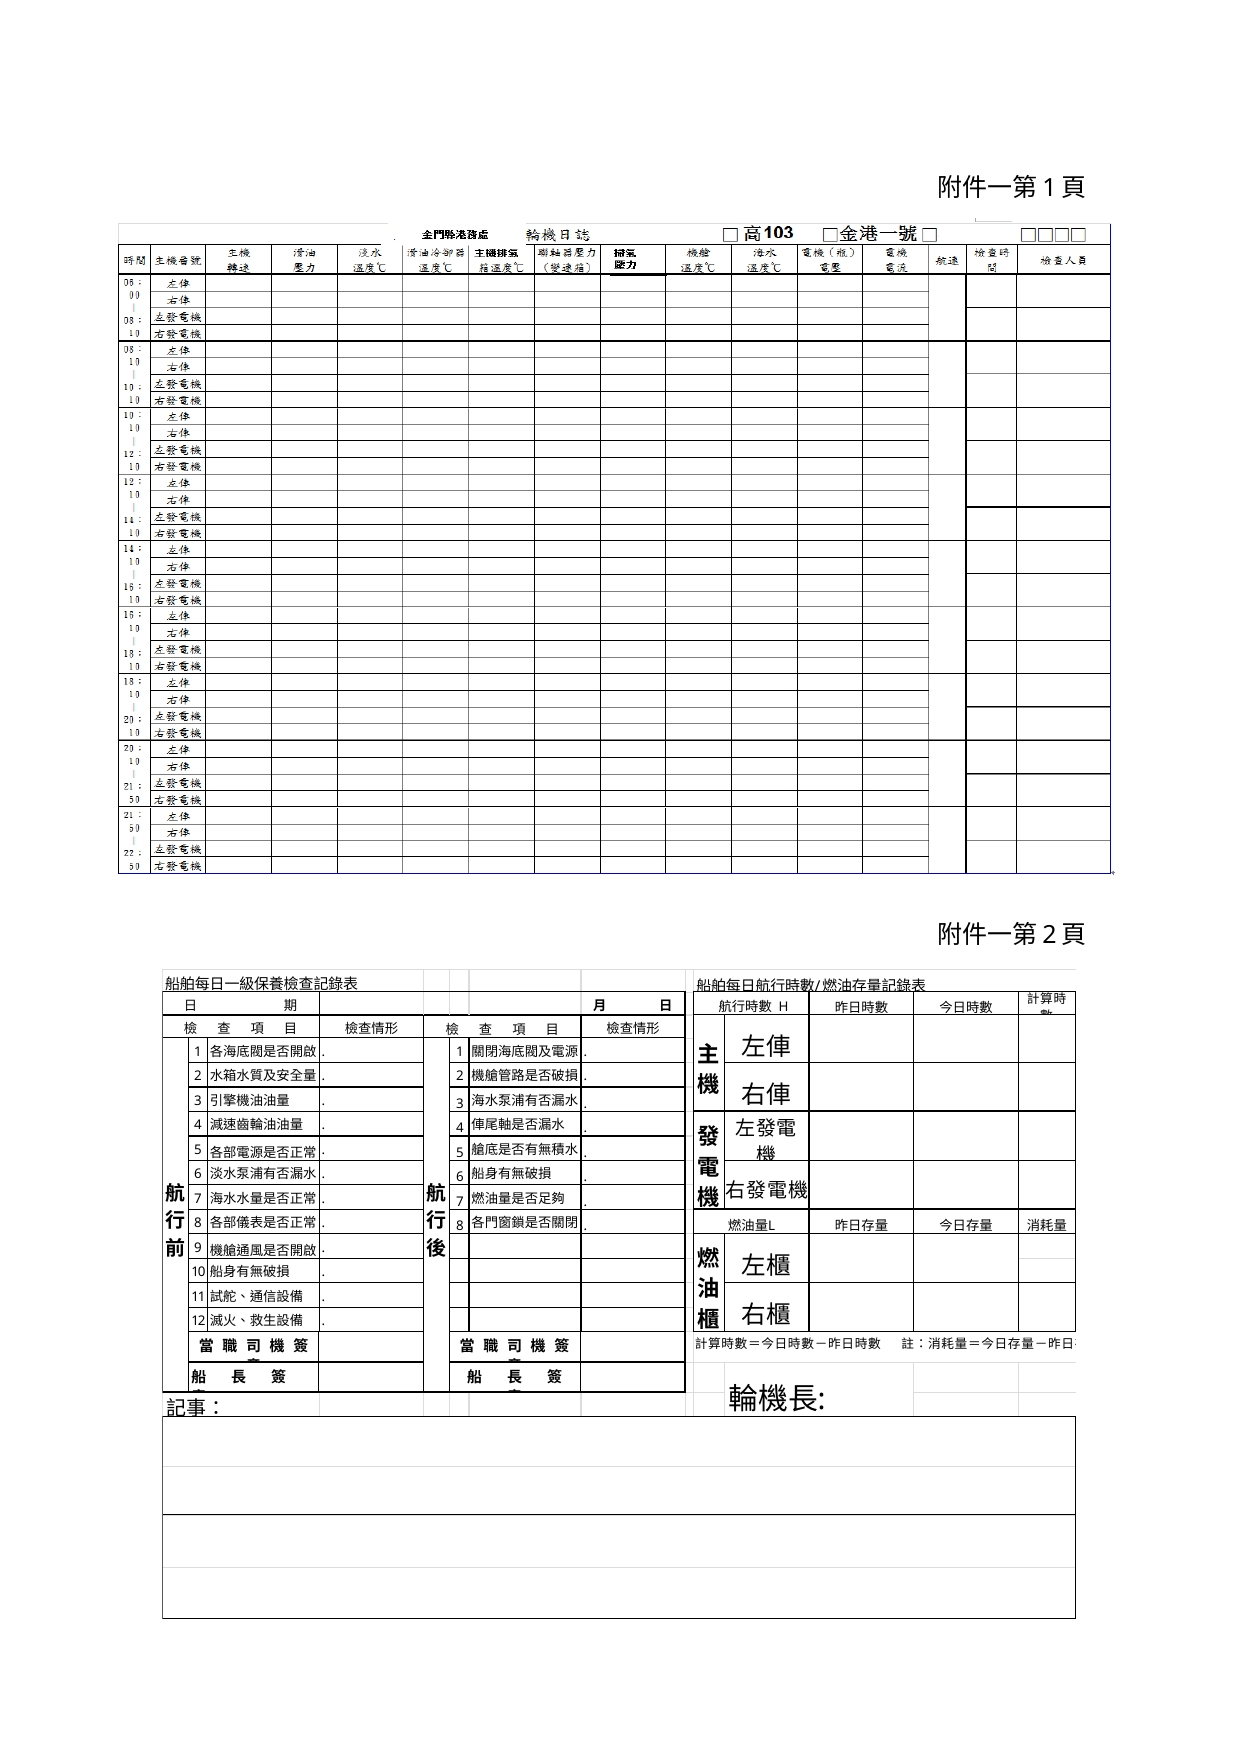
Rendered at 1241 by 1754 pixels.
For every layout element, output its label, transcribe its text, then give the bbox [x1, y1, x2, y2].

text 附件一第1頁 [937, 168, 1101, 204]
picture [118, 218, 1116, 877]
text 附件一第2頁 [937, 915, 1101, 951]
